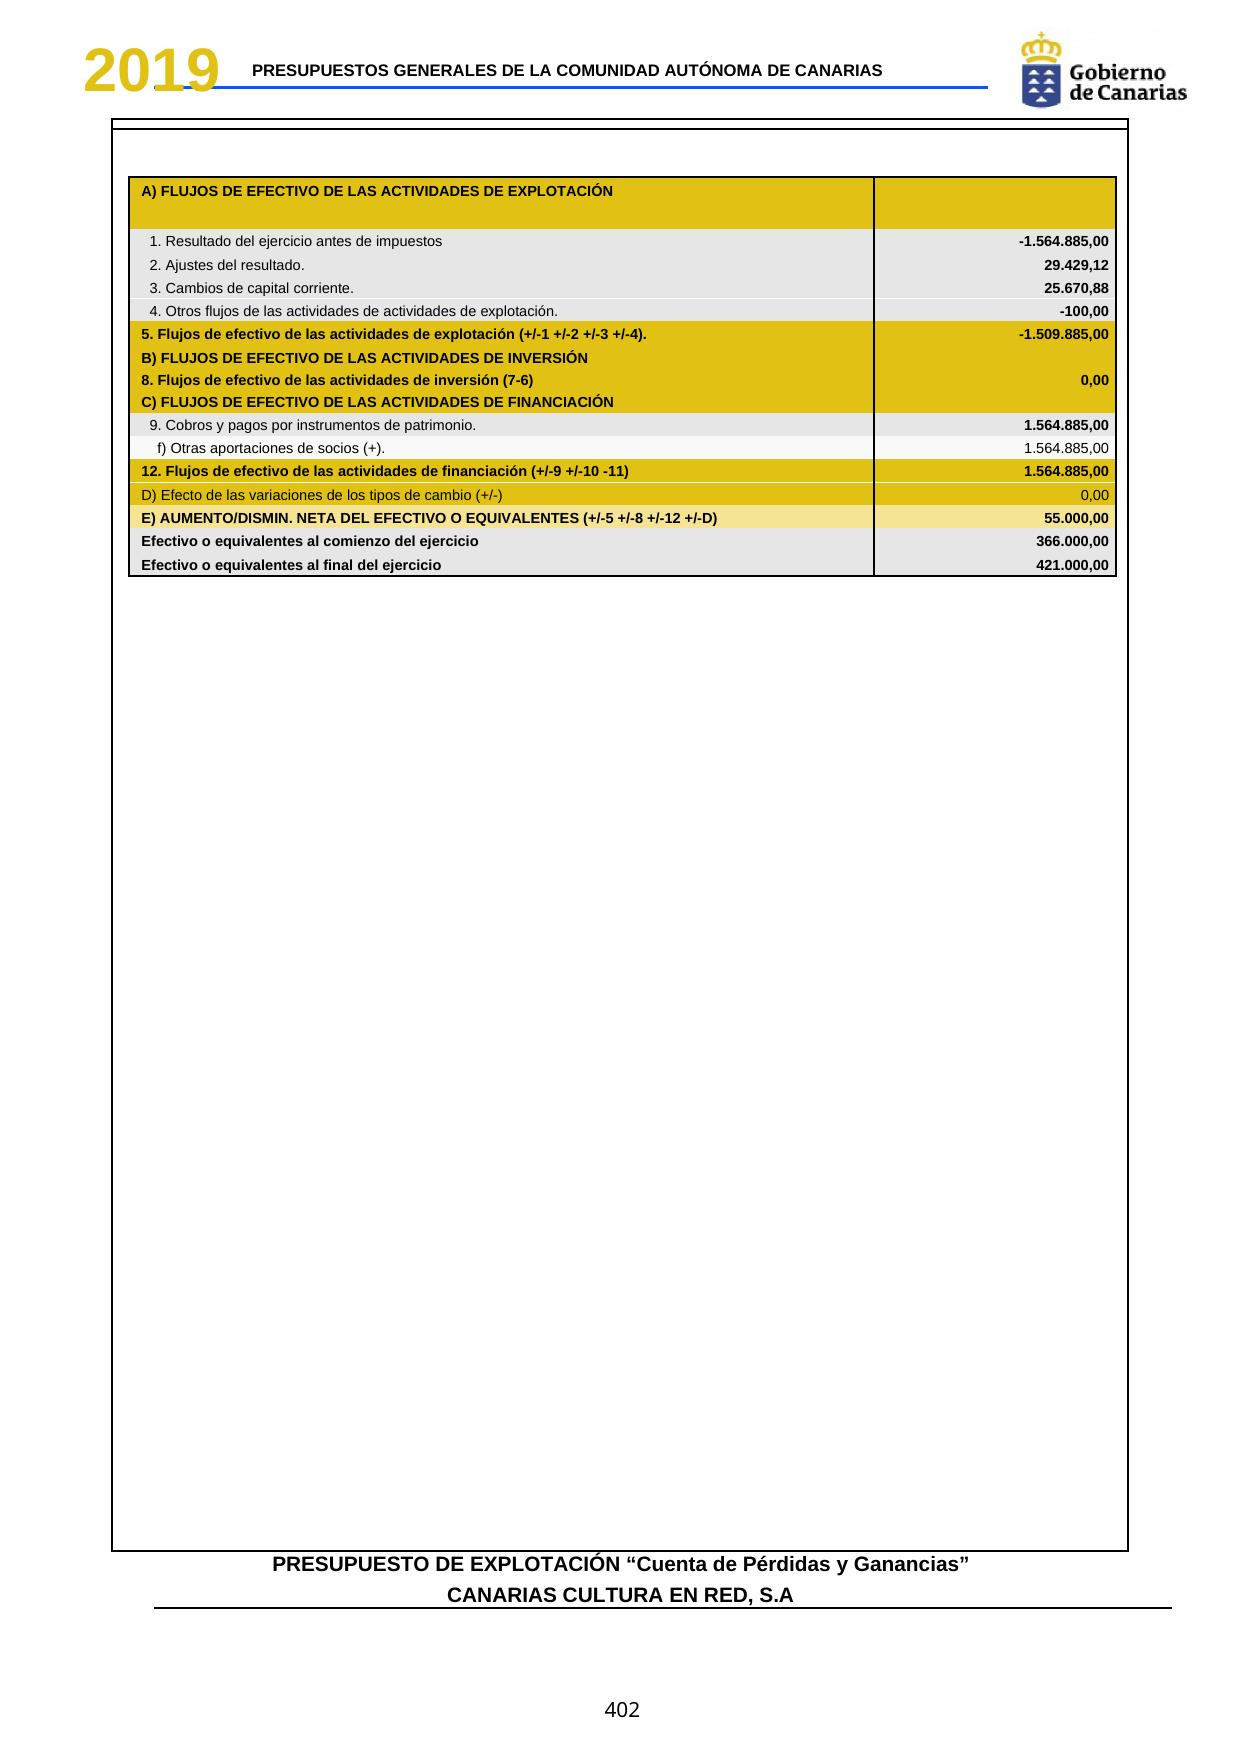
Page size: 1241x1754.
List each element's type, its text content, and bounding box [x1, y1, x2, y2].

table_cell 55.000,00 [875, 505, 1115, 528]
table_cell 421.000,00 [875, 552, 1115, 575]
table_cell -1.564.885,00 [875, 229, 1115, 253]
table_cell 12. Flujos de efectivo de las actividades de financiación (+/-9 +/-10 -11) [130, 459, 873, 482]
table_cell 366.000,00 [875, 528, 1115, 552]
table_cell 29.429,12 [875, 253, 1115, 276]
table_cell Efectivo o equivalentes al final del ejercicio [130, 552, 873, 575]
table_cell 3. Cambios de capital corriente. [130, 276, 873, 298]
table_header A) FLUJOS DE EFECTIVO DE LAS ACTIVIDADES DE EXPLOTACIÓN [130, 178, 873, 229]
table_cell -1.509.885,00 [875, 321, 1115, 345]
table_cell 5. Flujos de efectivo de las actividades de explotación (+/-1 +/-2 +/-3 +/-4). [130, 321, 873, 345]
table_cell 0,00 [875, 483, 1115, 505]
table_cell 0,00 [875, 345, 1115, 413]
table_cell 1. Resultado del ejercicio antes de impuestos [130, 229, 873, 253]
table_cell -100,00 [875, 299, 1115, 321]
text PRESUPUESTO DE EXPLOTACIÓN “Cuenta de Pérdidas y Ganancias” [272, 1552, 1116, 1576]
table_cell B) FLUJOS DE EFECTIVO DE LAS ACTIVIDADES DE INVERSIÓN 8. Flujos de efectivo de las actividades de inversión (7-6) C) FLUJOS DE EFECTIVO DE LAS ACTIVIDADES DE FINANCIACIÓN [130, 345, 873, 413]
table_cell Efectivo o equivalentes al comienzo del ejercicio [130, 528, 873, 552]
text CANARIAS CULTURA EN RED, S.A [437, 1583, 804, 1607]
table_cell 25.670,88 [875, 276, 1115, 298]
table_cell 1.564.885,00 [875, 413, 1115, 436]
table_cell D) Efecto de las variaciones de los tipos de cambio (+/-) [130, 483, 873, 505]
table_cell 9. Cobros y pagos por instrumentos de patrimonio. [130, 413, 873, 436]
table_cell f) Otras aportaciones de socios (+). [130, 436, 873, 458]
table_cell E) AUMENTO/DISMIN. NETA DEL EFECTIVO O EQUIVALENTES (+/-5 +/-8 +/-12 +/-D) [130, 505, 873, 528]
table_cell 1.564.885,00 [875, 459, 1115, 482]
table_cell 4. Otros flujos de las actividades de actividades de explotación. [130, 299, 873, 321]
table_header [113, 130, 1127, 1550]
table_cell 1.564.885,00 [875, 436, 1115, 458]
table_header [875, 178, 1115, 229]
table_cell 2. Ajustes del resultado. [130, 253, 873, 276]
